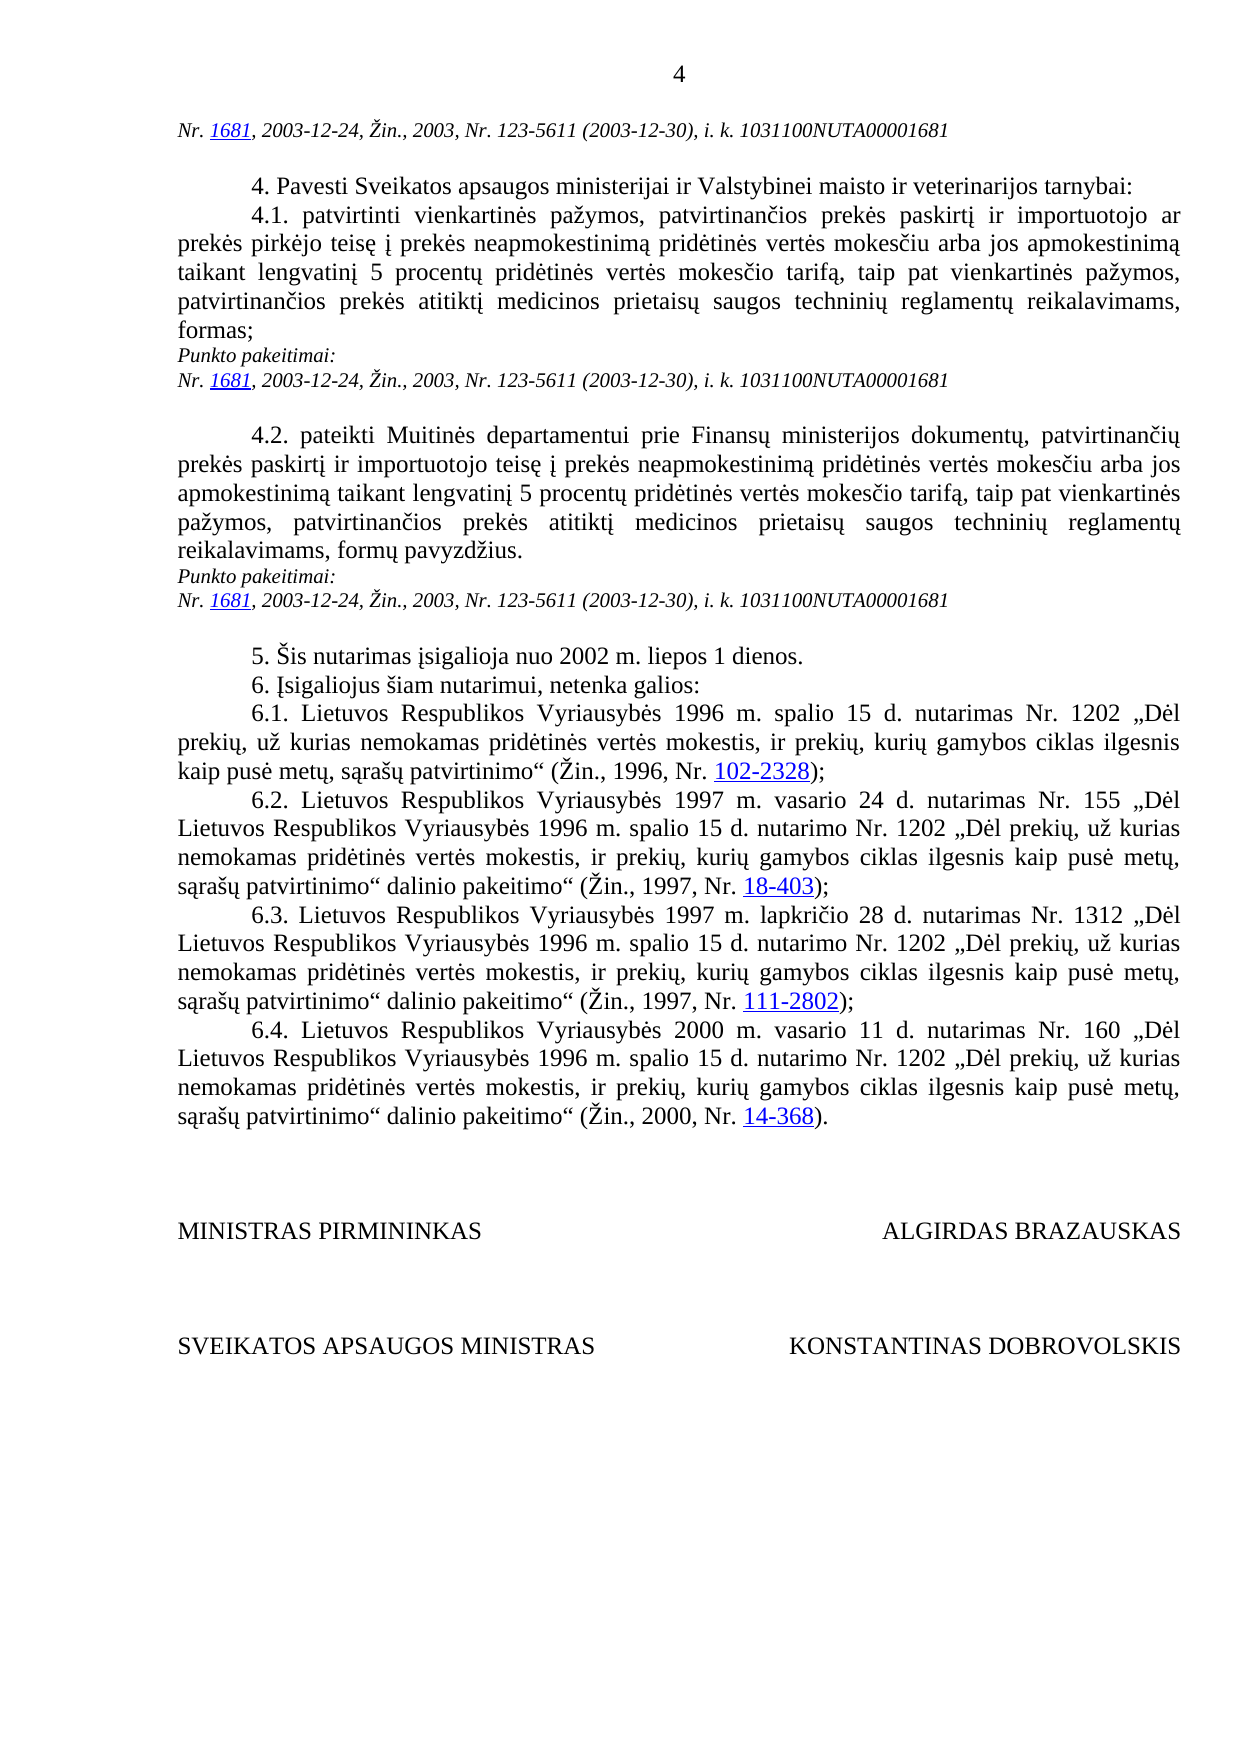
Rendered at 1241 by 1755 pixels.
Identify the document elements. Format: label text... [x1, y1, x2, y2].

text 6.4. Lietuvos Respublikos Vyriausybės 2000 m. vasario 11 d. nutarimas Nr. 160 „Dėl Lietuvos Respublikos Vyriausybės 1996 m. spalio 15 d. nutarimo Nr. 1202 „Dėl prekių, už kurias nemokamas pridėtinės vertės mokestis, ir prekių, kurių gamybos ciklas ilgesnis kaip pusė metų, sąrašų patvirtinimo“ dalinio pakeitimo“ (Žin., 2000, Nr. 14-368). [177, 1015, 1181, 1130]
text 4.2. pateikti Muitinės departamentui prie Finansų ministerijos dokumentų, patvirtinančių prekės paskirtį ir importuotojo teisę į prekės neapmokestinimą pridėtinės vertės mokesčiu arba jos apmokestinimą taikant lengvatinį 5 procentų pridėtinės vertės mokesčio tarifą, taip pat vienkartinės pažymos, patvirtinančios prekės atitiktį medicinos prietaisų saugos techninių reglamentų reikalavimams, formų pavyzdžius. [177, 420, 1181, 564]
text 6.2. Lietuvos Respublikos Vyriausybės 1997 m. vasario 24 d. nutarimas Nr. 155 „Dėl Lietuvos Respublikos Vyriausybės 1996 m. spalio 15 d. nutarimo Nr. 1202 „Dėl prekių, už kurias nemokamas pridėtinės vertės mokestis, ir prekių, kurių gamybos ciklas ilgesnis kaip pusė metų, sąrašų patvirtinimo“ dalinio pakeitimo“ (Žin., 1997, Nr. 18-403); [177, 785, 1181, 900]
text 4. Pavesti Sveikatos apsaugos ministerijai ir Valstybinei maisto ir veterinarijos tarnybai: [177, 171, 1181, 200]
text 6.3. Lietuvos Respublikos Vyriausybės 1997 m. lapkričio 28 d. nutarimas Nr. 1312 „Dėl Lietuvos Respublikos Vyriausybės 1996 m. spalio 15 d. nutarimo Nr. 1202 „Dėl prekių, už kurias nemokamas pridėtinės vertės mokestis, ir prekių, kurių gamybos ciklas ilgesnis kaip pusė metų, sąrašų patvirtinimo“ dalinio pakeitimo“ (Žin., 1997, Nr. 111-2802); [177, 900, 1181, 1015]
text Punkto pakeitimai: [177, 564, 1181, 588]
text Nr. 1681, 2003-12-24, Žin., 2003, Nr. 123-5611 (2003-12-30), i. k. 1031100NUTA00001681 [177, 118, 1181, 142]
text 4.1. patvirtinti vienkartinės pažymos, patvirtinančios prekės paskirtį ir importuotojo ar prekės pirkėjo teisę į prekės neapmokestinimą pridėtinės vertės mokesčiu arba jos apmokestinimą taikant lengvatinį 5 procentų pridėtinės vertės mokesčio tarifą, taip pat vienkartinės pažymos, patvirtinančios prekės atitiktį medicinos prietaisų saugos techninių reglamentų reikalavimams, formas; [177, 200, 1181, 343]
text 6. Įsigaliojus šiam nutarimui, netenka galios: [177, 670, 1181, 698]
text MINISTRAS PIRMININKAS ALGIRDAS BRAZAUSKAS [177, 1216, 1181, 1245]
text 6.1. Lietuvos Respublikos Vyriausybės 1996 m. spalio 15 d. nutarimas Nr. 1202 „Dėl prekių, už kurias nemokamas pridėtinės vertės mokestis, ir prekių, kurių gamybos ciklas ilgesnis kaip pusė metų, sąrašų patvirtinimo“ (Žin., 1996, Nr. 102-2328); [177, 698, 1181, 785]
text Nr. 1681, 2003-12-24, Žin., 2003, Nr. 123-5611 (2003-12-30), i. k. 1031100NUTA00001681 [177, 367, 1181, 392]
text SVEIKATOS APSAUGOS MINISTRAS KONSTANTINAS DOBROVOLSKIS [177, 1331, 1181, 1360]
text Punkto pakeitimai: [177, 343, 1181, 367]
text Nr. 1681, 2003-12-24, Žin., 2003, Nr. 123-5611 (2003-12-30), i. k. 1031100NUTA00001681 [177, 588, 1181, 612]
text 5. Šis nutarimas įsigalioja nuo 2002 m. liepos 1 dienos. [177, 641, 1181, 670]
